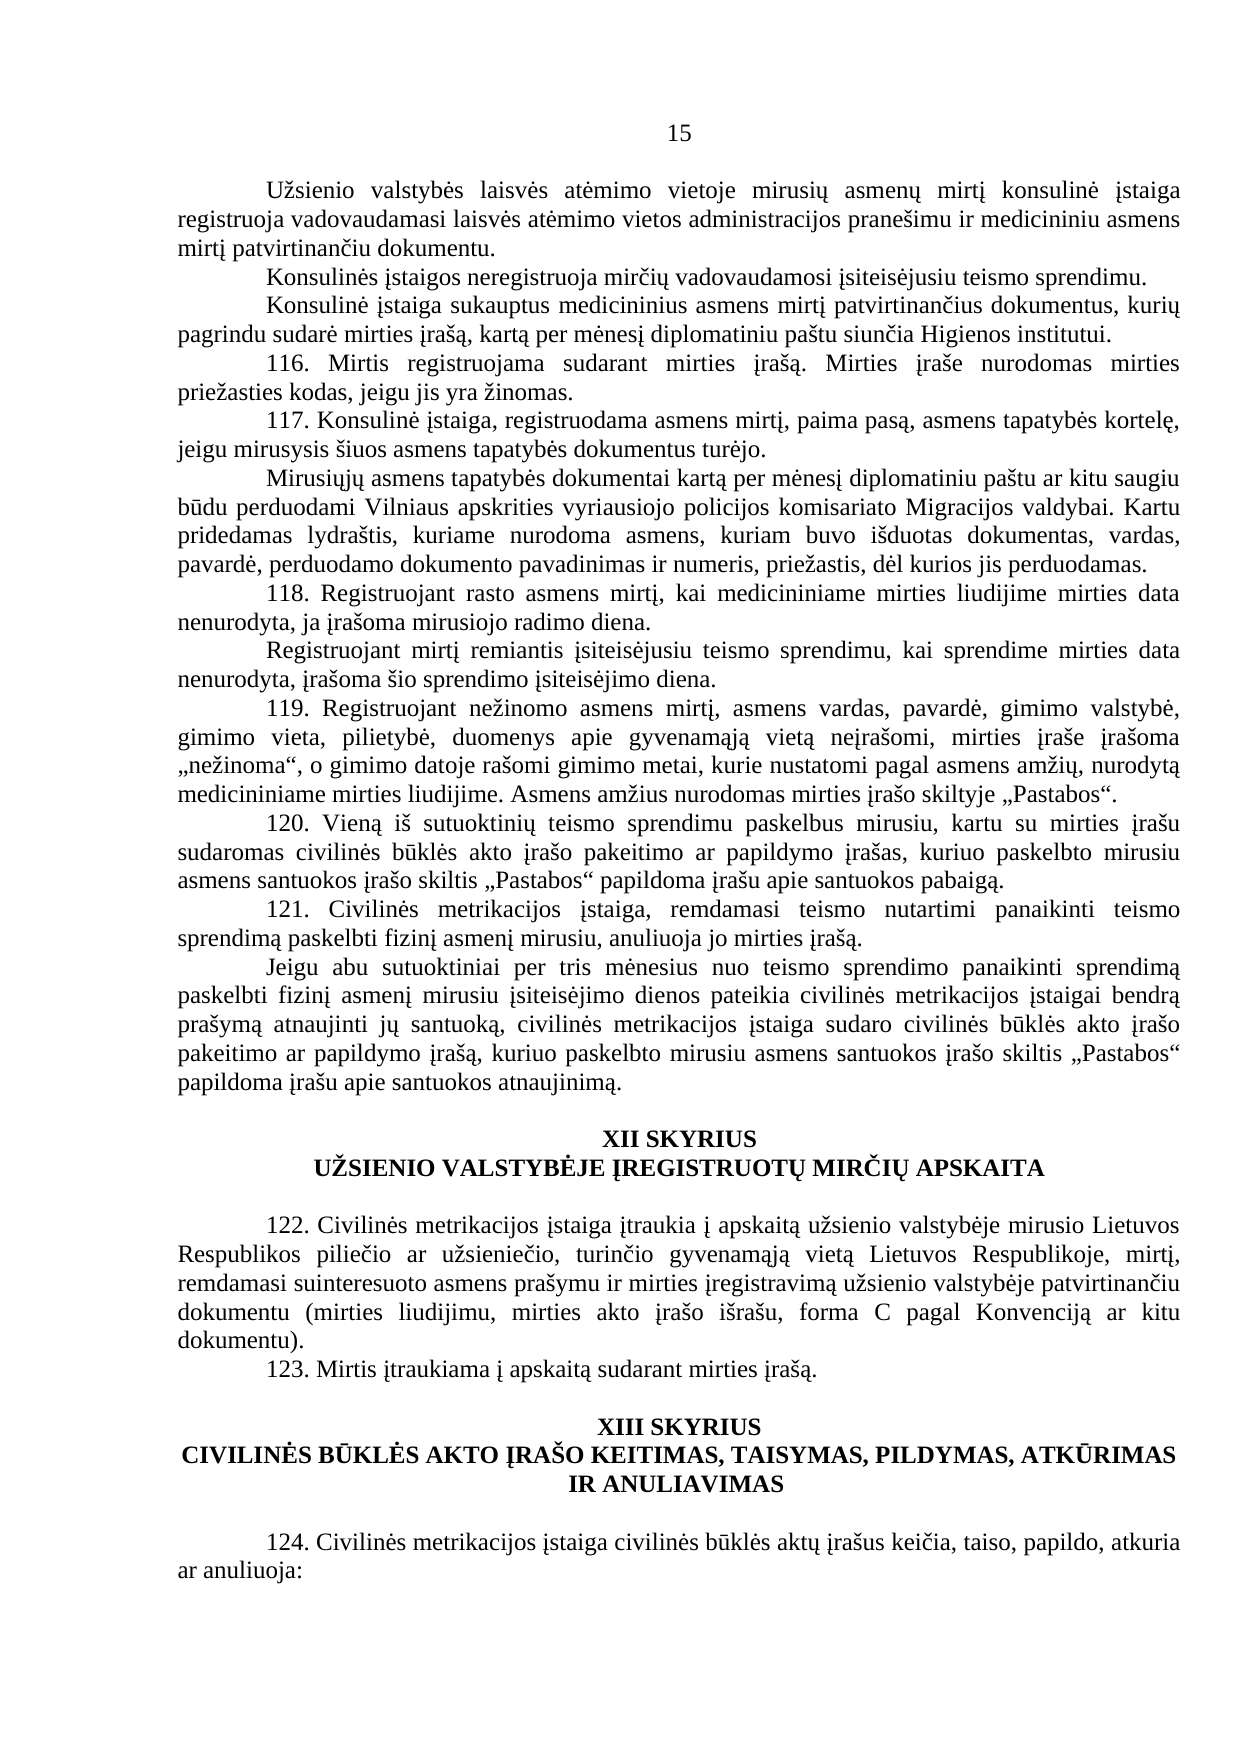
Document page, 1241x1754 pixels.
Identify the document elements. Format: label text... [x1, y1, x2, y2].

text CIVILINĖS BŪKLĖS AKTO ĮRAŠO KEITIMAS, TAISYMAS, PILDYMAS, ATKŪRIMAS IR ANULIAVIMAS [177, 1441, 1181, 1498]
text Konsulinė įstaiga sukauptus medicininius asmens mirtį patvirtinančius dokumentus, kurių pagrindu sudarė mirties įrašą, kartą per mėnesį diplomatiniu paštu siunčia Higienos institutui. [177, 291, 1181, 348]
text 120. Vieną iš sutuoktinių teismo sprendimu paskelbus mirusiu, kartu su mirties įrašu sudaromas civilinės būklės akto įrašo pakeitimo ar papildymo įrašas, kuriuo paskelbto mirusiu asmens santuokos įrašo skiltis „Pastabos“ papildoma įrašu apie santuokos pabaigą. [177, 808, 1181, 894]
text 124. Civilinės metrikacijos įstaiga civilinės būklės aktų įrašus keičia, taiso, papildo, atkuria ar anuliuoja: [177, 1527, 1181, 1584]
text Užsienio valstybės laisvės atėmimo vietoje mirusių asmenų mirtį konsulinė įstaiga registruoja vadovaudamasi laisvės atėmimo vietos administracijos pranešimu ir medicininiu asmens mirtį patvirtinančiu dokumentu. [177, 176, 1181, 262]
text 117. Konsulinė įstaiga, registruodama asmens mirtį, paima pasą, asmens tapatybės kortelę, jeigu mirusysis šiuos asmens tapatybės dokumentus turėjo. [177, 406, 1181, 463]
text Konsulinės įstaigos neregistruoja mirčių vadovaudamosi įsiteisėjusiu teismo sprendimu. [177, 262, 1181, 291]
text 123. Mirtis įtraukiama į apskaitą sudarant mirties įrašą. [177, 1354, 1181, 1383]
text 122. Civilinės metrikacijos įstaiga įtraukia į apskaitą užsienio valstybėje mirusio Lietuvos Respublikos piliečio ar užsieniečio, turinčio gyvenamąją vietą Lietuvos Respublikoje, mirtį, remdamasi suinteresuoto asmens prašymu ir mirties įregistravimą užsienio valstybėje patvirtinančiu dokumentu (mirties liudijimu, mirties akto įrašo išrašu, forma C pagal Konvenciją ar kitu dokumentu). [177, 1211, 1181, 1354]
text XIII SKYRIUS [177, 1412, 1181, 1441]
text 121. Civilinės metrikacijos įstaiga, remdamasi teismo nutartimi panaikinti teismo sprendimą paskelbti fizinį asmenį mirusiu, anuliuoja jo mirties įrašą. [177, 894, 1181, 952]
text Mirusiųjų asmens tapatybės dokumentai kartą per mėnesį diplomatiniu paštu ar kitu saugiu būdu perduodami Vilniaus apskrities vyriausiojo policijos komisariato Migracijos valdybai. Kartu pridedamas lydraštis, kuriame nurodoma asmens, kuriam buvo išduotas dokumentas, vardas, pavardė, perduodamo dokumento pavadinimas ir numeris, priežastis, dėl kurios jis perduodamas. [177, 463, 1181, 578]
text 118. Registruojant rasto asmens mirtį, kai medicininiame mirties liudijime mirties data nenurodyta, ja įrašoma mirusiojo radimo diena. [177, 578, 1181, 636]
text 119. Registruojant nežinomo asmens mirtį, asmens vardas, pavardė, gimimo valstybė, gimimo vieta, pilietybė, duomenys apie gyvenamąją vietą neįrašomi, mirties įraše įrašoma „nežinoma“, o gimimo datoje rašomi gimimo metai, kurie nustatomi pagal asmens amžių, nurodytą medicininiame mirties liudijime. Asmens amžius nurodomas mirties įrašo skiltyje „Pastabos“. [177, 693, 1181, 808]
text 116. Mirtis registruojama sudarant mirties įrašą. Mirties įraše nurodomas mirties priežasties kodas, jeigu jis yra žinomas. [177, 348, 1181, 406]
text XII SKYRIUS [177, 1124, 1181, 1153]
text Jeigu abu sutuoktiniai per tris mėnesius nuo teismo sprendimo panaikinti sprendimą paskelbti fizinį asmenį mirusiu įsiteisėjimo dienos pateikia civilinės metrikacijos įstaigai bendrą prašymą atnaujinti jų santuoką, civilinės metrikacijos įstaiga sudaro civilinės būklės akto įrašo pakeitimo ar papildymo įrašą, kuriuo paskelbto mirusiu asmens santuokos įrašo skiltis „Pastabos“ papildoma įrašu apie santuokos atnaujinimą. [177, 952, 1181, 1096]
text UŽSIENIO VALSTYBĖJE ĮREGISTRUOTŲ MIRČIŲ APSKAITA [177, 1153, 1181, 1182]
text Registruojant mirtį remiantis įsiteisėjusiu teismo sprendimu, kai sprendime mirties data nenurodyta, įrašoma šio sprendimo įsiteisėjimo diena. [177, 636, 1181, 693]
